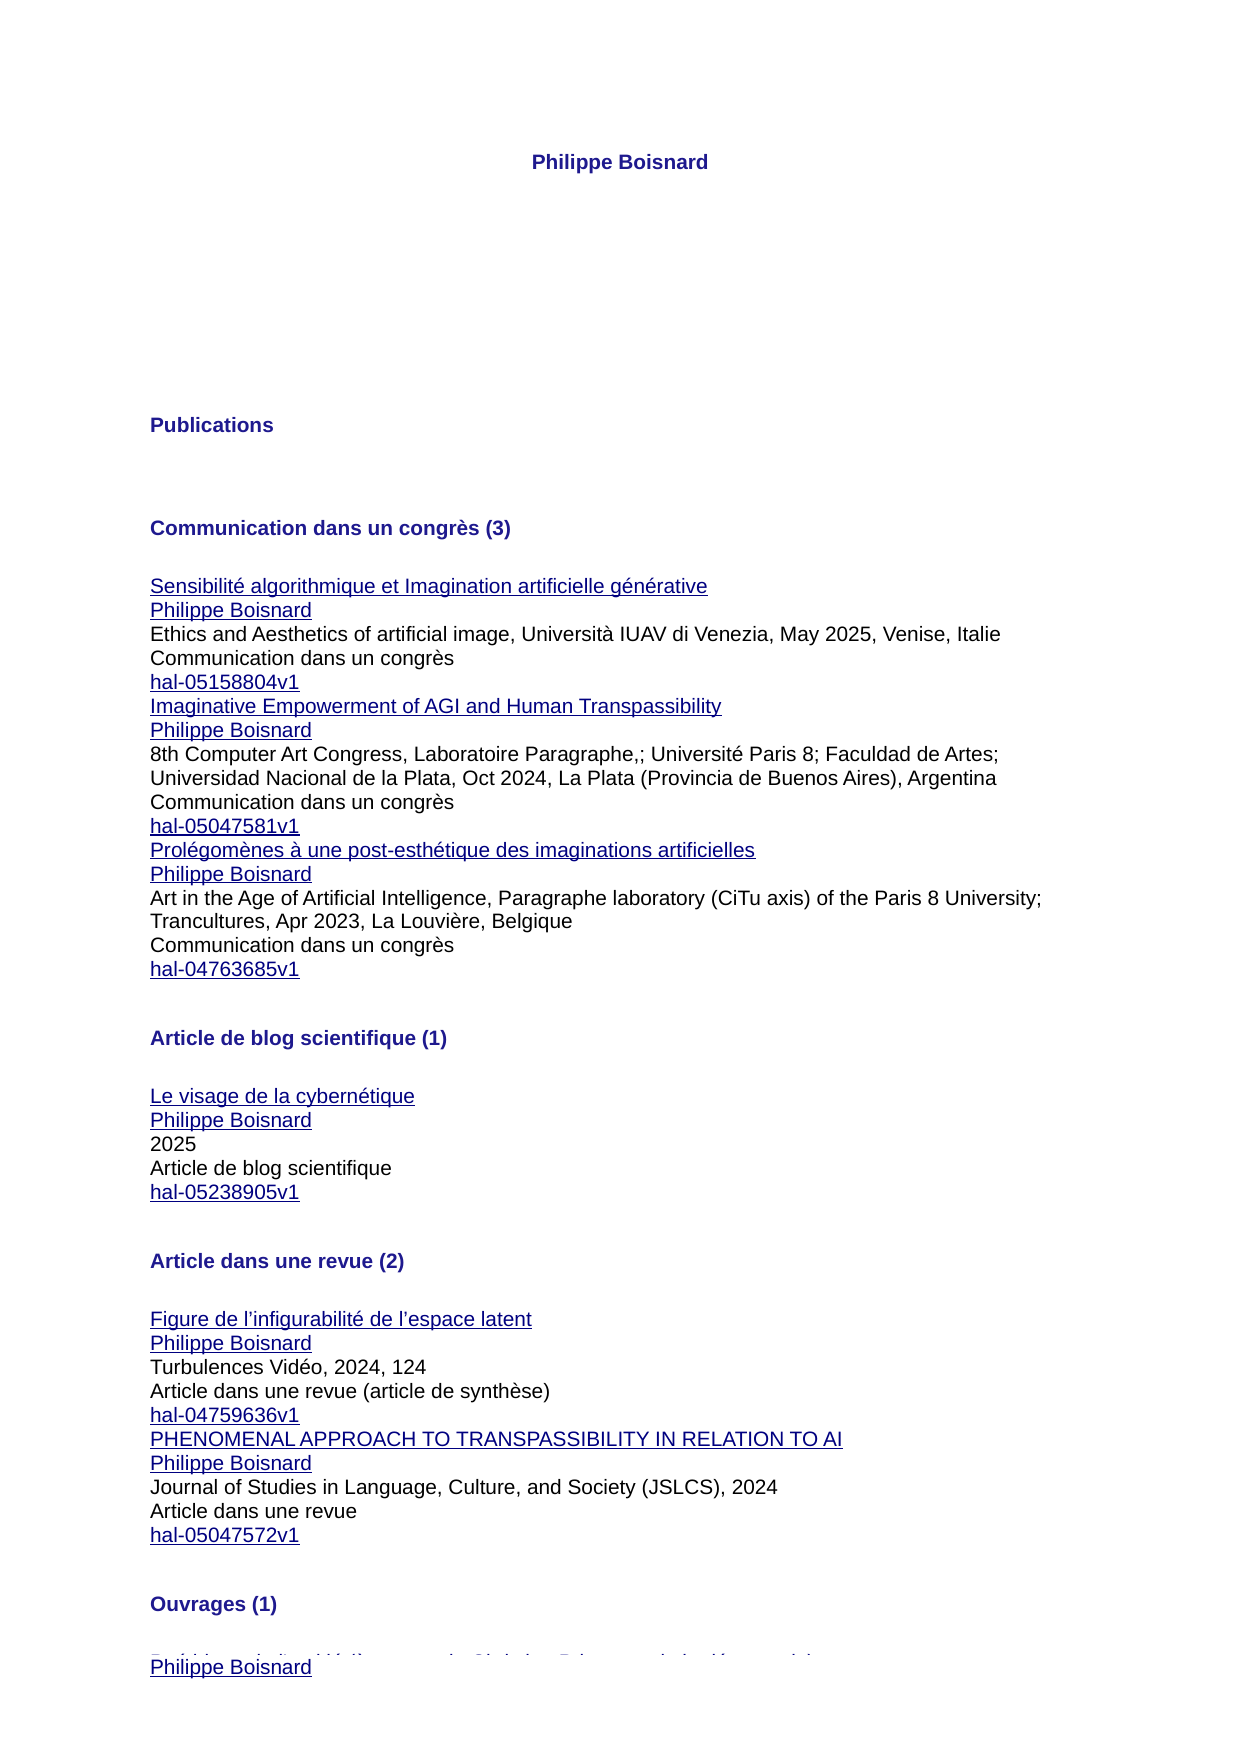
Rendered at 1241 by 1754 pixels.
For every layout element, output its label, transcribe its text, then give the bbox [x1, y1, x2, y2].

table_cell PHENOMENAL APPROACH TO TRANSPASSIBILITY IN RELATION TO AI Philippe Boisnard Journal of Studies in Language, Culture, and Society (JSLCS), 2024 Article dans une revue hal-05047572v1 [150, 1427, 1090, 1547]
table_cell Imaginative Empowerment of AGI and Human Transpassibility Philippe Boisnard 8th Computer Art Congress, Laboratoire Paragraphe,; Université Paris 8; Faculdad de Artes; Universidad Nacional de la Plata, Oct 2024, La Plata (Provincia de Buenos Aires), Argentina Communication dans un congrès hal-05047581v1 [150, 694, 1090, 837]
subtitle Publications [150, 412, 1090, 436]
subtitle Article dans une revue (2) [150, 1249, 1090, 1273]
table_header Figure de l’infigurabilité de l’espace latent Philippe Boisnard Turbulences Vidéo, 2024, 124 Article dans une revue (article de synthèse) hal-04759636v1 [150, 1307, 1090, 1427]
table_header Le visage de la cybernétique Philippe Boisnard 2025 Article de blog scientifique hal-05238905v1 [150, 1084, 1090, 1204]
subtitle Ouvrages (1) [150, 1592, 1090, 1616]
subtitle Philippe Boisnard [150, 150, 1090, 174]
table_cell Prolégomènes à une post-esthétique des imaginations artificielles Philippe Boisnard Art in the Age of Artificial Intelligence, Paragraphe laboratory (CiTu axis) of the Paris 8 University; Trancultures, Apr 2023, La Louvière, Belgique Communication dans un congrès hal-04763685v1 [150, 838, 1090, 981]
subtitle Article de blog scientifique (1) [150, 1026, 1090, 1050]
table_header Sensibilité algorithmique et Imagination artificielle générative Philippe Boisnard Ethics and Aesthetics of artificial image, Università IUAV di Venezia, May 2025, Venise, Italie Communication dans un congrès hal-05158804v1 [150, 574, 1090, 694]
table_header Poéthique de l'amitié (à propos de Christian Prigent et de la démocratie) Philippe Boisnard [150, 1650, 1090, 1679]
subtitle Communication dans un congrès (3) [150, 516, 1090, 539]
